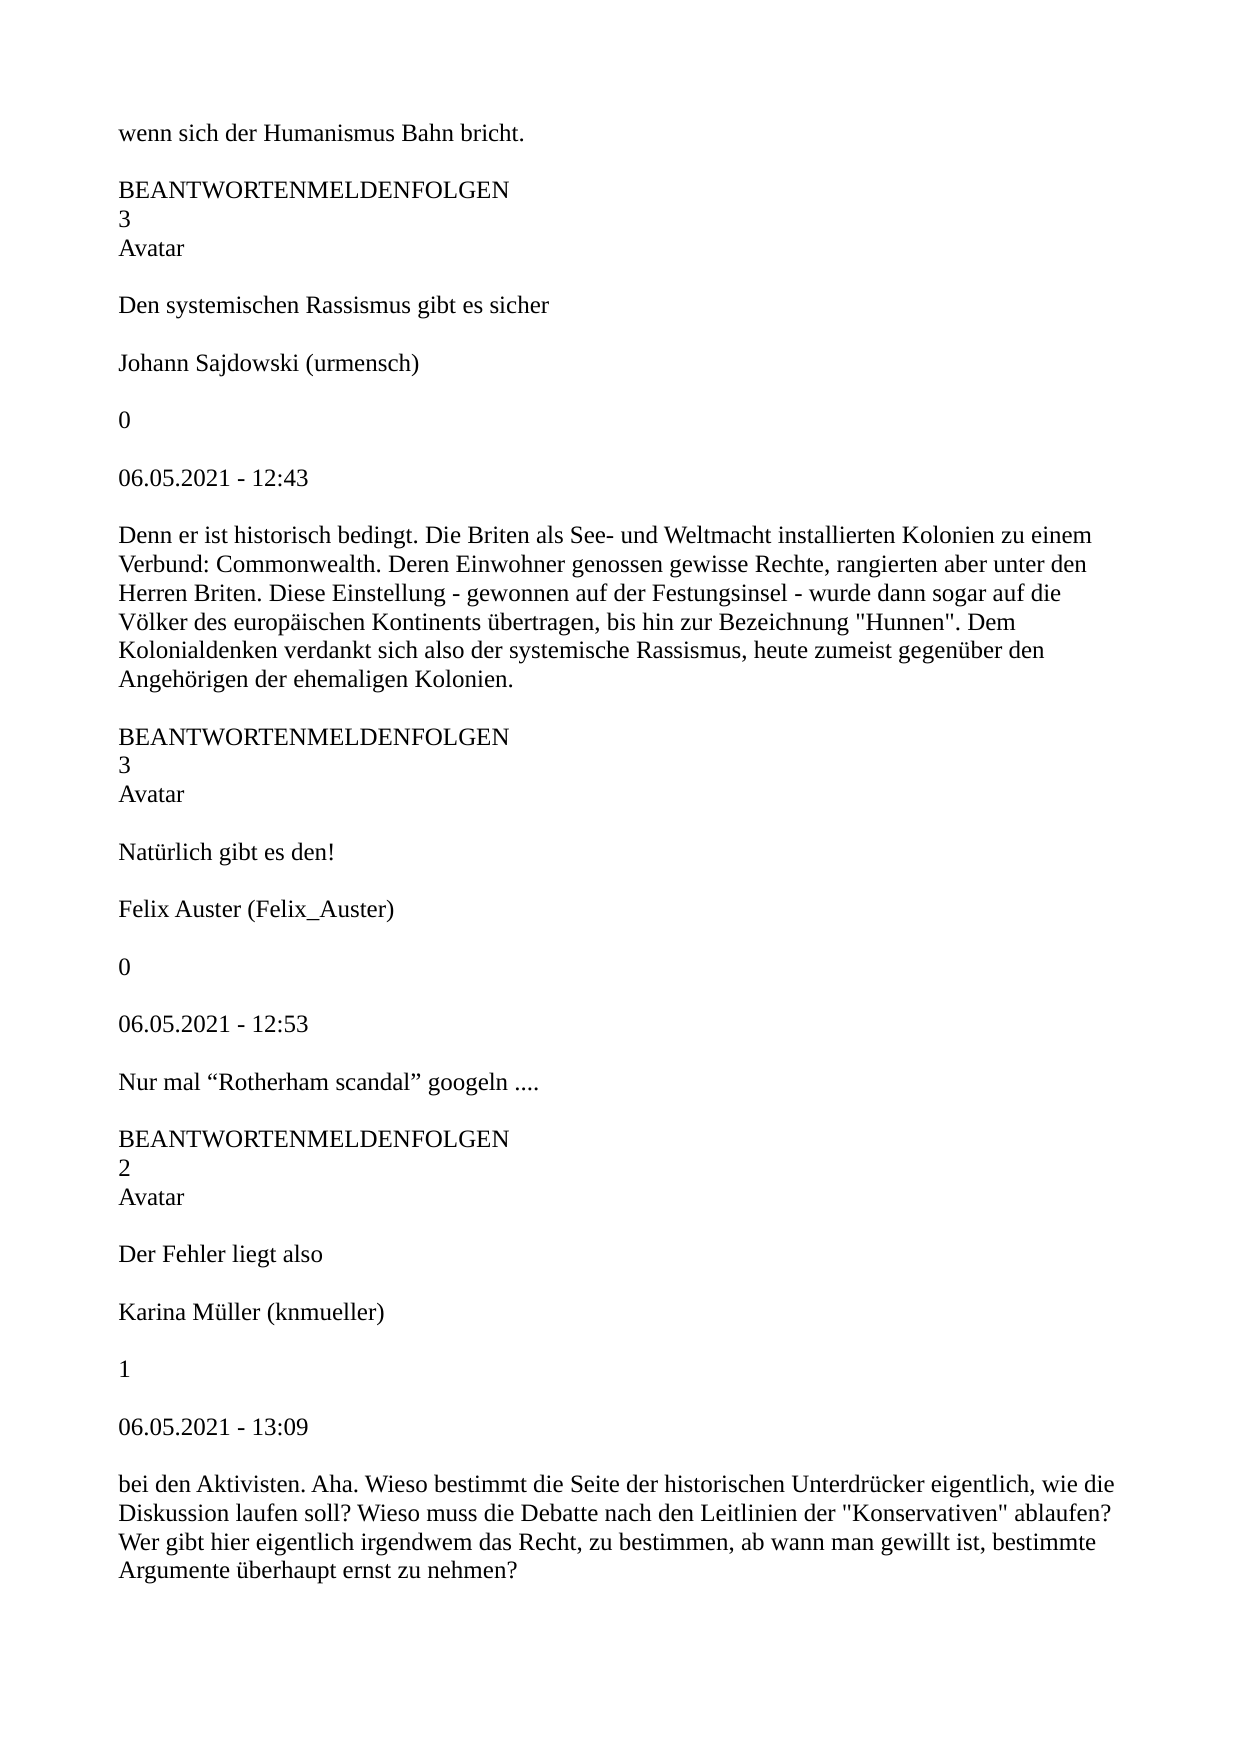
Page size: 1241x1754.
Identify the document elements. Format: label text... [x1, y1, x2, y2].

text 0 [118, 952, 1122, 981]
text Der Fehler liegt also [118, 1239, 1122, 1268]
text bei den Aktivisten. Aha. Wieso bestimmt die Seite der historischen Unterdrücker eigentlich, wie die Diskussion laufen soll? Wieso muss die Debatte nach den Leitlinien der "Konservativen" ablaufen? Wer gibt hier eigentlich irgendwem das Recht, zu bestimmen, ab wann man gewillt ist, bestimmte Argumente überhaupt ernst zu nehmen? [118, 1469, 1122, 1584]
text 1 [118, 1354, 1122, 1383]
text 06.05.2021 - 12:43 [118, 463, 1122, 492]
text 06.05.2021 - 12:53 [118, 1009, 1122, 1038]
text Nur mal “Rotherham scandal” googeln .... [118, 1067, 1122, 1096]
text 06.05.2021 - 13:09 [118, 1412, 1122, 1441]
text 3 [118, 204, 1122, 233]
text Natürlich gibt es den! [118, 837, 1122, 866]
text BEANTWORTENMELDENFOLGEN [118, 722, 1122, 751]
text 3 [118, 751, 1122, 779]
text 0 [118, 406, 1122, 434]
text Avatar [118, 233, 1122, 262]
text Denn er ist historisch bedingt. Die Briten als See- und Weltmacht installierten Kolonien zu einem Verbund: Commonwealth. Deren Einwohner genossen gewisse Rechte, rangierten aber unter den Herren Briten. Diese Einstellung - gewonnen auf der Festungsinsel - wurde dann sogar auf die Völker des europäischen Kontinents übertragen, bis hin zur Bezeichnung "Hunnen". Dem Kolonialdenken verdankt sich also der systemische Rassismus, heute zumeist gegenüber den Angehörigen der ehemaligen Kolonien. [118, 521, 1122, 693]
text Avatar [118, 1182, 1122, 1211]
text Den systemischen Rassismus gibt es sicher [118, 291, 1122, 319]
text 2 [118, 1153, 1122, 1182]
text BEANTWORTENMELDENFOLGEN [118, 1124, 1122, 1153]
text Avatar [118, 779, 1122, 808]
text BEANTWORTENMELDENFOLGEN [118, 176, 1122, 204]
text Karina Müller (knmueller) [118, 1297, 1122, 1326]
text wenn sich der Humanismus Bahn bricht. [118, 118, 1122, 147]
text Felix Auster (Felix_Auster) [118, 894, 1122, 923]
text Johann Sajdowski (urmensch) [118, 348, 1122, 377]
